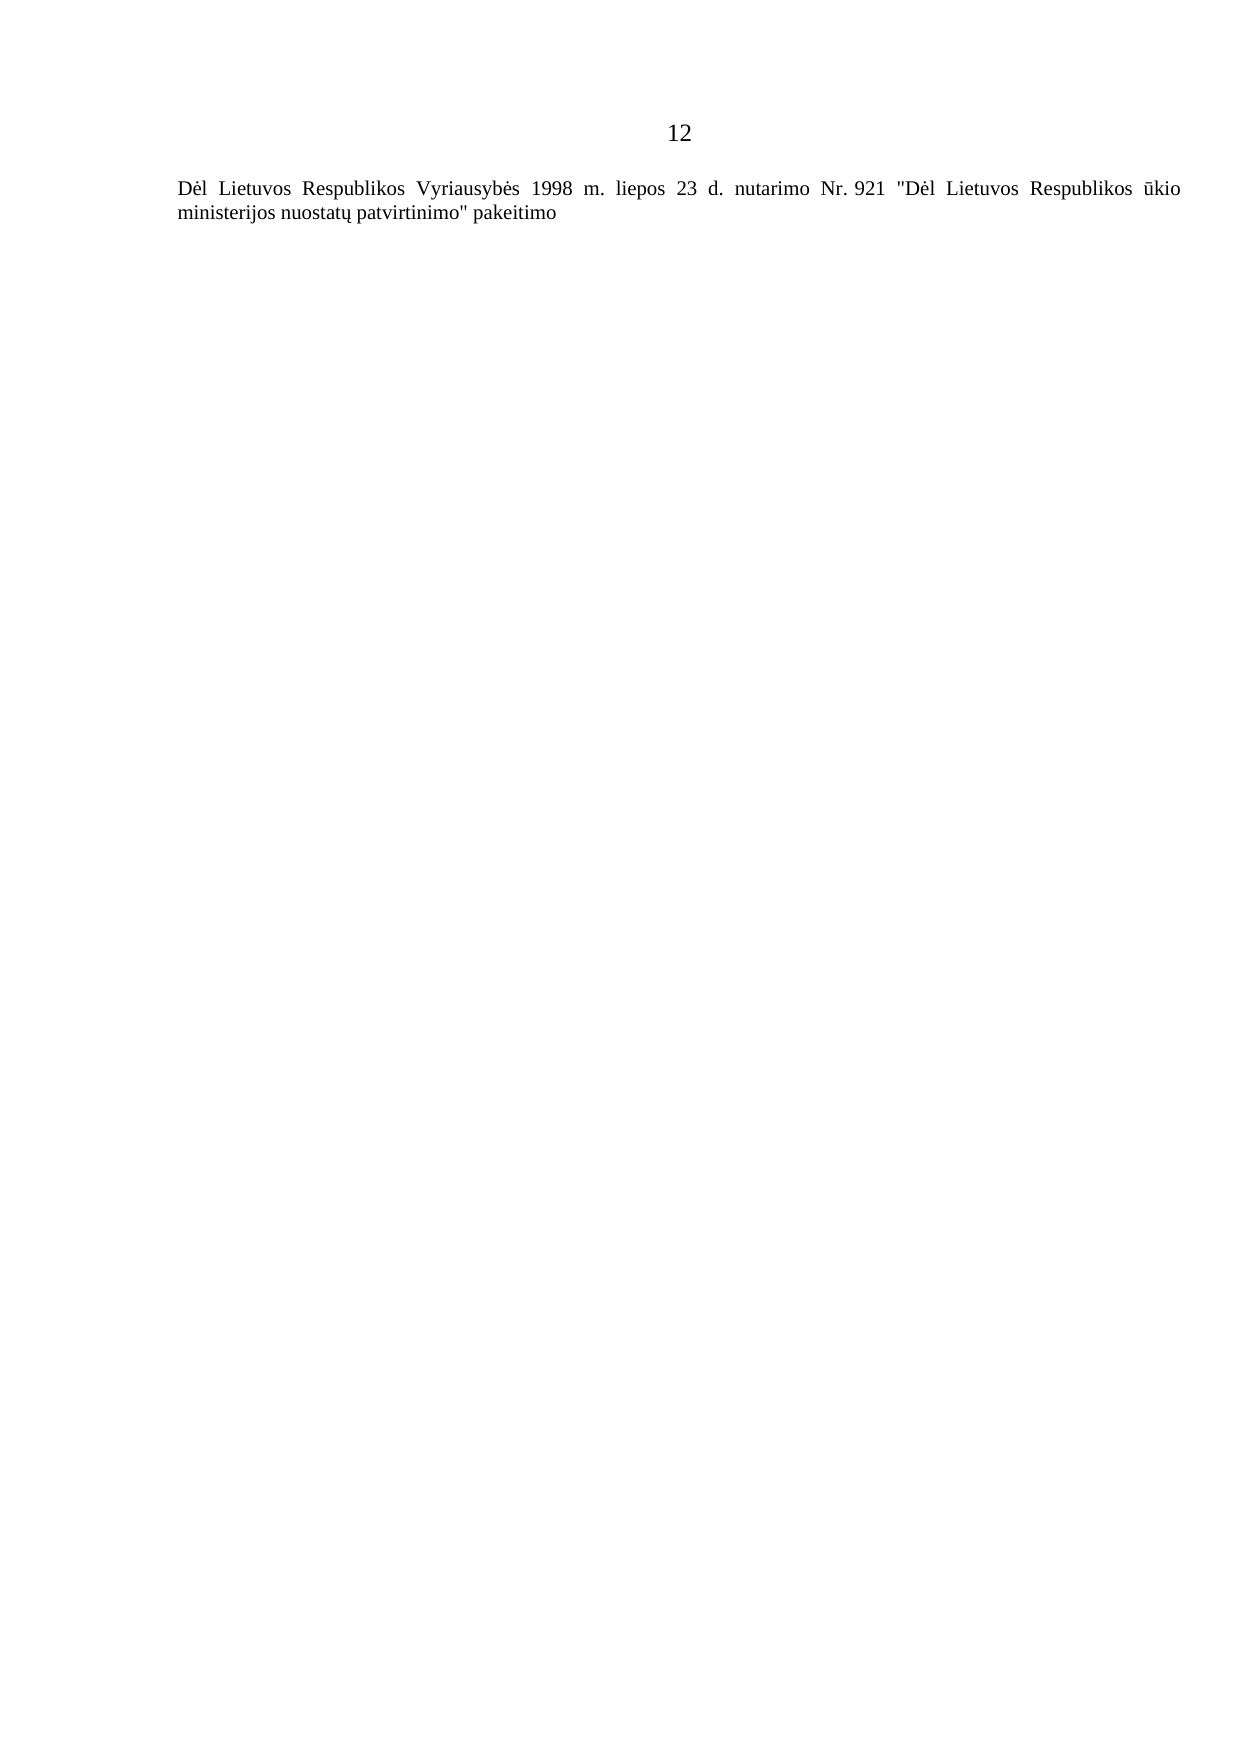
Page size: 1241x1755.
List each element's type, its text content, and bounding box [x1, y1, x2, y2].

text Dėl Lietuvos Respublikos Vyriausybės 1998 m. liepos 23 d. nutarimo Nr. 921 "Dėl Lietuvos Respublikos ūkio ministerijos nuostatų patvirtinimo" pakeitimo [177, 176, 1181, 224]
